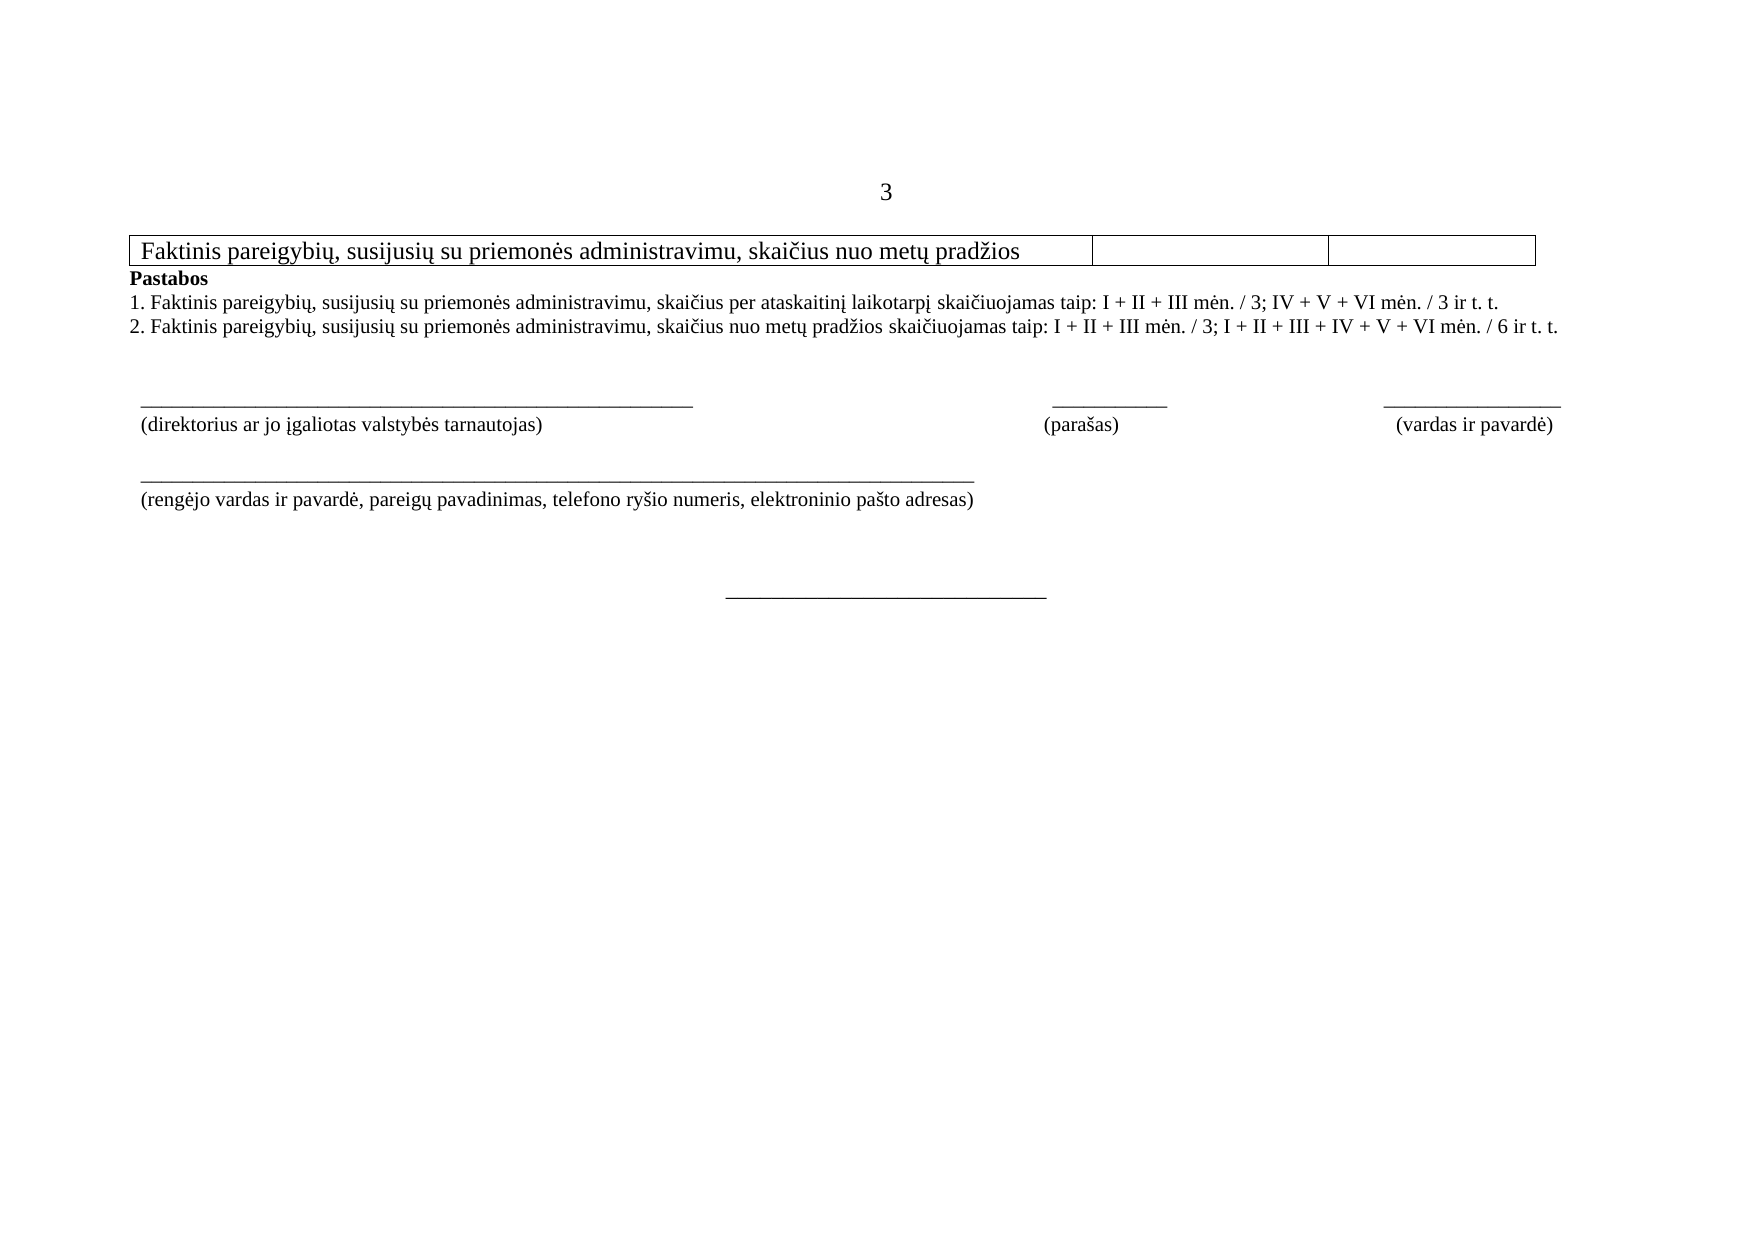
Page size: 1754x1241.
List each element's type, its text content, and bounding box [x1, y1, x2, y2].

table_cell [1231, 410, 1351, 436]
table_cell [118, 511, 1630, 549]
table_cell [1231, 485, 1351, 511]
table_cell [1329, 236, 1535, 264]
table_header _________________ [1351, 338, 1593, 410]
table_cell Pastabos 1. Faktinis pareigybių, susijusių su priemonės administravimu, skaičius per ataskaitinį laikotarpį skaičiuojamas taip: I + II + III mėn. / 3; IV + V + VI mėn. / 3 ir t. t. 2. Faktinis pareigybių, susijusių su priemonės administravimu, skaičius nuo metų pradžios skaičiuojamas taip: I + II + III mėn. / 3; I + II + III + IV + V + VI mėn. / 6 ir t. t. [118, 235, 1630, 511]
table_cell (parašas) [989, 410, 1231, 436]
table_cell [989, 485, 1231, 511]
table_cell (direktorius ar jo įgaliotas valstybės tarnautojas) [129, 410, 989, 436]
table_cell (rengėjo vardas ir pavardė, pareigų pavadinimas, telefono ryšio numeris, elektroninio pašto adresas) [129, 485, 989, 511]
table_cell ________________________________________________________________________________ [129, 436, 989, 484]
table_cell [989, 436, 1110, 484]
table_cell [1093, 236, 1328, 264]
text ____________________________ [118, 575, 1654, 601]
table_cell [1351, 436, 1472, 484]
table_header [1231, 338, 1351, 410]
table_header _____________________________________________________ [129, 338, 989, 410]
table_cell [1231, 436, 1351, 484]
table_header ___________ [989, 338, 1231, 410]
table_cell Faktinis pareigybių, susijusių su priemonės administravimu, skaičius nuo metų pradžios [130, 236, 1092, 264]
table_cell (vardas ir pavardė) [1351, 410, 1593, 436]
table_cell [1110, 436, 1231, 484]
table_cell [1351, 485, 1593, 511]
table_cell [1472, 436, 1593, 484]
